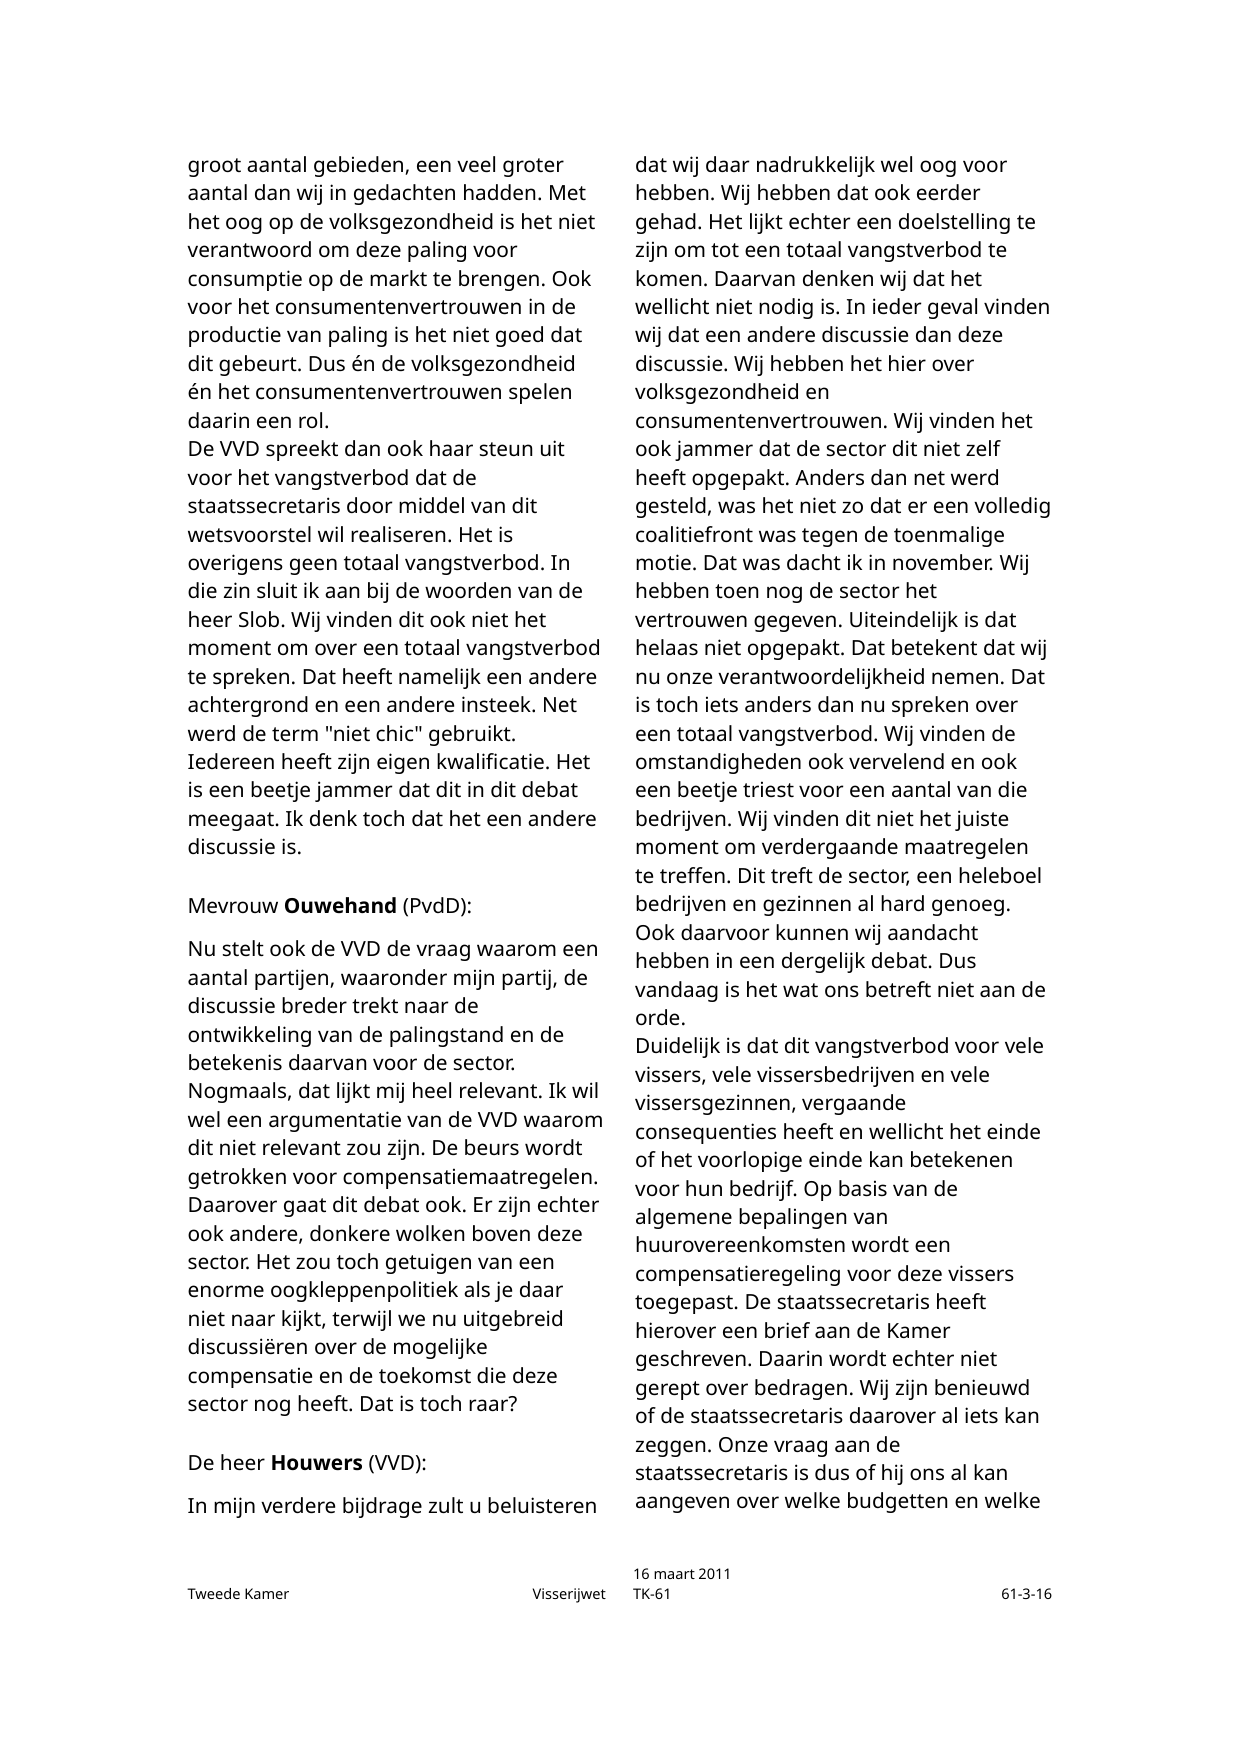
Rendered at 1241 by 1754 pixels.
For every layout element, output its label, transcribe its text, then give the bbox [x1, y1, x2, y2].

text Duidelijk is dat dit vangstverbod voor vele vissers, vele vissersbedrijven en vele vissersgezinnen, vergaande consequenties heeft en wellicht het einde of het voorlopige einde kan betekenen voor hun bedrijf. Op basis van de algemene bepalingen van huurovereenkomsten wordt een compensatieregeling voor deze vissers toegepast. De staatssecretaris heeft hierover een brief aan de Kamer geschreven. Daarin wordt echter niet gerept over bedragen. Wij zijn benieuwd of de staatssecretaris daarover al iets kan zeggen. Onze vraag aan de staatssecretaris is dus of hij ons al kan aangeven over welke budgetten en welke [635, 1032, 1053, 1515]
text De heer Houwers (VVD): [187, 1448, 605, 1476]
text Nu stelt ook de VVD de vraag waarom een aantal partijen, waaronder mijn partij, de discussie breder trekt naar de ontwikkeling van de palingstand en de betekenis daarvan voor de sector. Nogmaals, dat lijkt mij heel relevant. Ik wil wel een argumentatie van de VVD waarom dit niet relevant zou zijn. De beurs wordt getrokken voor compensatiemaatregelen. Daarover gaat dit debat ook. Er zijn echter ook andere, donkere wolken boven deze sector. Het zou toch getuigen van een enorme oogkleppenpolitiek als je daar niet naar kijkt, terwijl we nu uitgebreid discussiëren over de mogelijke compensatie en de toekomst die deze sector nog heeft. Dat is toch raar? [187, 934, 605, 1418]
text dat wij daar nadrukkelijk wel oog voor hebben. Wij hebben dat ook eerder gehad. Het lijkt echter een doelstelling te zijn om tot een totaal vangstverbod te komen. Daarvan denken wij dat het wellicht niet nodig is. In ieder geval vinden wij dat een andere discussie dan deze discussie. Wij hebben het hier over volksgezondheid en consumentenvertrouwen. Wij vinden het ook jammer dat de sector dit niet zelf heeft opgepakt. Anders dan net werd gesteld, was het niet zo dat er een volledig coalitiefront was tegen de toenmalige motie. Dat was dacht ik in november. Wij hebben toen nog de sector het vertrouwen gegeven. Uiteindelijk is dat helaas niet opgepakt. Dat betekent dat wij nu onze verantwoordelijkheid nemen. Dat is toch iets anders dan nu spreken over een totaal vangstverbod. Wij vinden de omstandigheden ook vervelend en ook een beetje triest voor een aantal van die bedrijven. Wij vinden dit niet het juiste moment om verdergaande maatregelen te treffen. Dit treft de sector, een heleboel bedrijven en gezinnen al hard genoeg. Ook daarvoor kunnen wij aandacht hebben in een dergelijk debat. Dus vandaag is het wat ons betreft niet aan de orde. [635, 150, 1053, 1032]
text Mevrouw Ouwehand (PvdD): [187, 891, 605, 919]
text In mijn verdere bijdrage zult u beluisteren [187, 1491, 605, 1520]
text groot aantal gebieden, een veel groter aantal dan wij in gedachten hadden. Met het oog op de volksgezondheid is het niet verantwoord om deze paling voor consumptie op de markt te brengen. Ook voor het consumentenvertrouwen in de productie van paling is het niet goed dat dit gebeurt. Dus én de volksgezondheid én het consumentenvertrouwen spelen daarin een rol. [187, 150, 605, 434]
text De VVD spreekt dan ook haar steun uit voor het vangstverbod dat de staatssecretaris door middel van dit wetsvoorstel wil realiseren. Het is overigens geen totaal vangstverbod. In die zin sluit ik aan bij de woorden van de heer Slob. Wij vinden dit ook niet het moment om over een totaal vangstverbod te spreken. Dat heeft namelijk een andere achtergrond en een andere insteek. Net werd de term "niet chic" gebruikt. Iedereen heeft zijn eigen kwalificatie. Het is een beetje jammer dat dit in dit debat meegaat. Ik denk toch dat het een andere discussie is. [187, 434, 605, 861]
